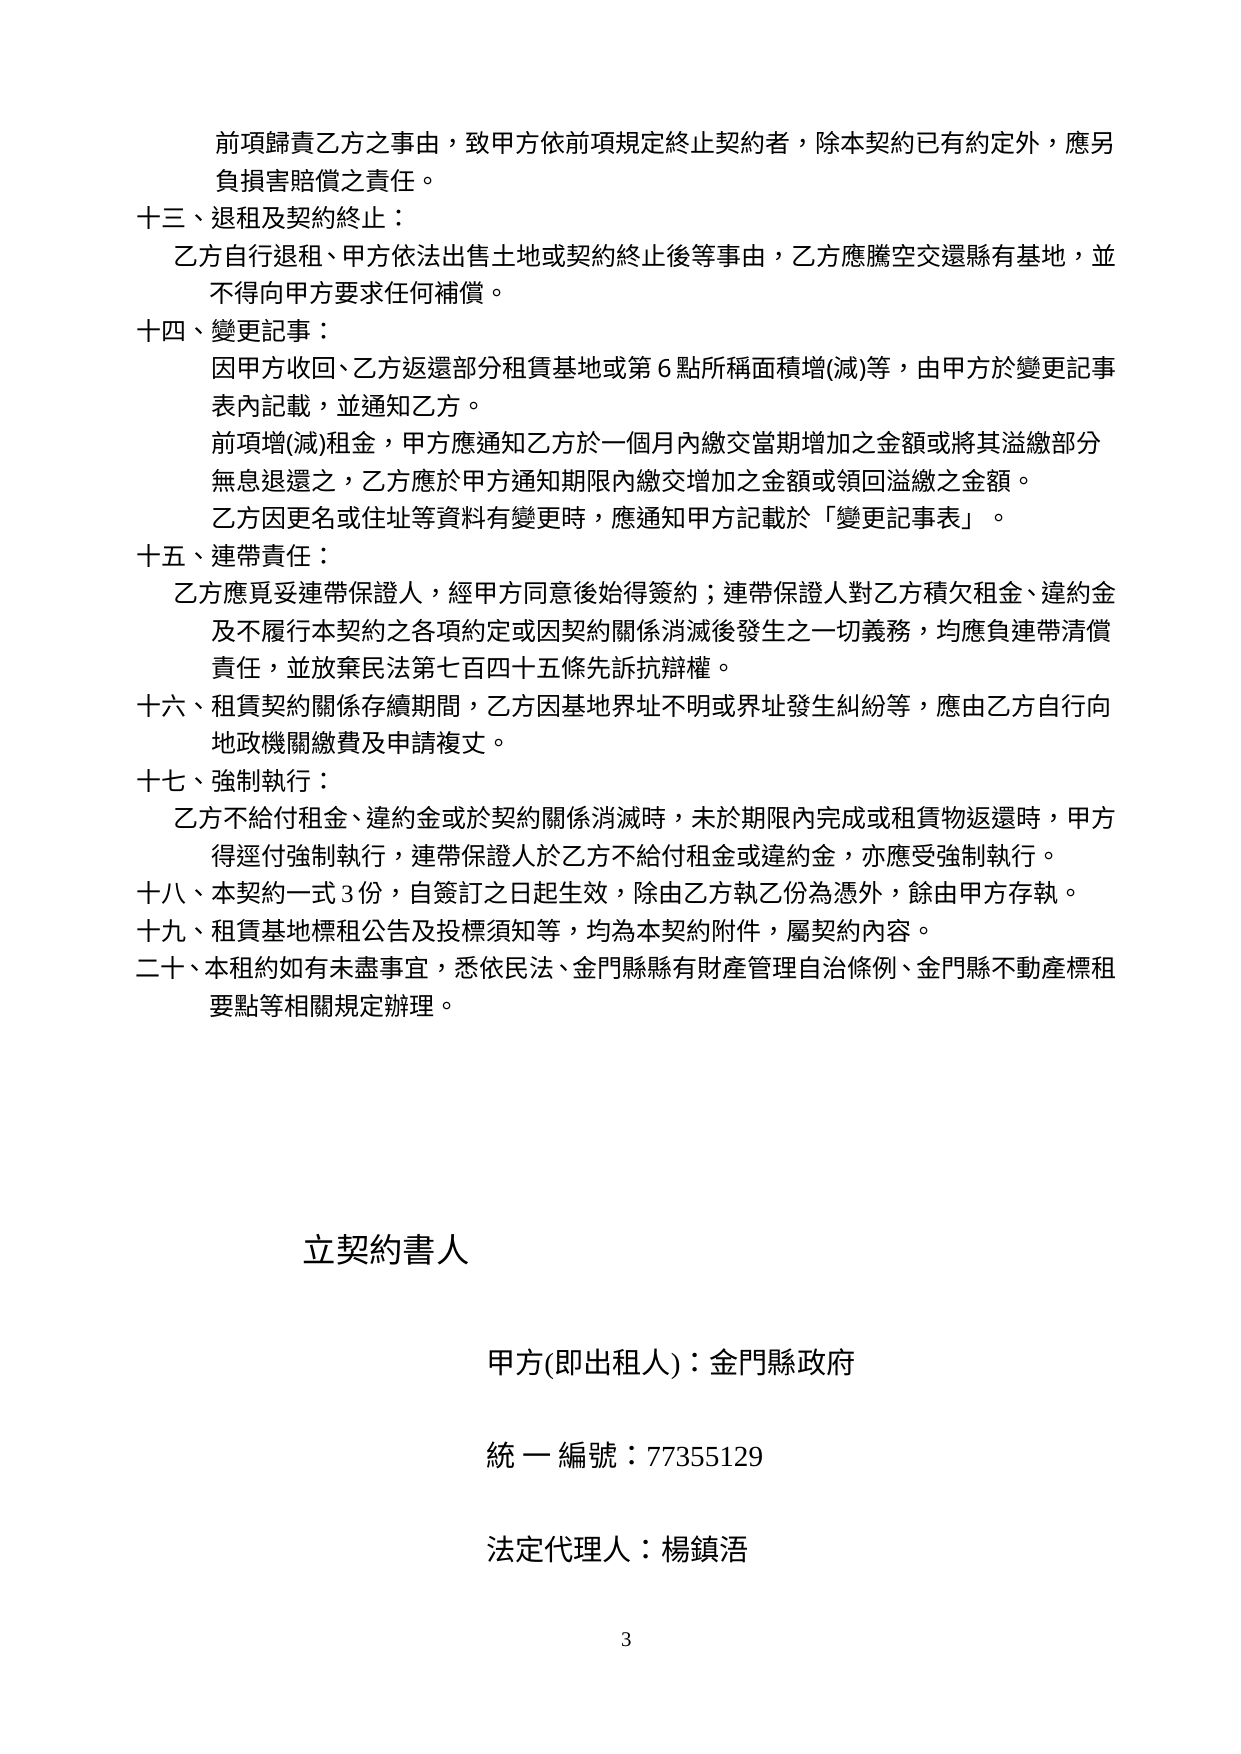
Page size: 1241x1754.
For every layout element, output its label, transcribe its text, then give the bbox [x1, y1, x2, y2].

text 前項增(減)租金，甲方應通知乙方於一個月內繳交當期增加之金額或將其溢繳部分無息退還之，乙方應於甲方通知期限內繳交增加之金額或領回溢繳之金額。 [211, 423, 1116, 498]
text 十六、租賃契約關係存續期間，乙方因基地界址不明或界址發生糾紛等，應由乙方自行向地政機關繳費及申請複丈。 [136, 685, 1116, 760]
text 十五、連帶責任： [136, 535, 1116, 573]
text 十八、本契約一式3份，自簽訂之日起生效，除由乙方執乙份為憑外，餘由甲方存執。 [136, 873, 1116, 910]
text 十九、租賃基地標租公告及投標須知等，均為本契約附件，屬契約內容。 [136, 910, 1116, 948]
text 乙方因更名或住址等資料有變更時，應通知甲方記載於「變更記事表」。 [211, 498, 1116, 535]
text 統 一 編號：77355129 [136, 1417, 1116, 1492]
text 甲方(即出租人)：金門縣政府 [136, 1323, 1116, 1398]
text 十七、強制執行： [136, 760, 1116, 798]
text 前項歸責乙方之事由，致甲方依前項規定終止契約者，除本契約已有約定外，應另負損害賠償之責任。 [216, 123, 1116, 198]
text 乙方自行退租、甲方依法出售土地或契約終止後等事由，乙方應騰空交還縣有基地，並不得向甲方要求任何補償。 [136, 235, 1116, 310]
text 乙方不給付租金、違約金或於契約關係消滅時，未於期限內完成或租賃物返還時，甲方得逕付強制執行，連帶保證人於乙方不給付租金或違約金，亦應受強制執行。 [136, 798, 1116, 873]
text 法定代理人：楊鎮浯 [136, 1510, 1116, 1585]
text 乙方應覓妥連帶保證人，經甲方同意後始得簽約；連帶保證人對乙方積欠租金、違約金及不履行本契約之各項約定或因契約關係消滅後發生之一切義務，均應負連帶清償責任，並放棄民法第七百四十五條先訴抗辯權。 [136, 573, 1116, 685]
text 因甲方收回、乙方返還部分租賃基地或第6點所稱面積增(減)等，由甲方於變更記事表內記載，並通知乙方。 [211, 348, 1116, 423]
text 立契約書人 [136, 1210, 1116, 1285]
text 十四、變更記事： [136, 310, 1116, 348]
text 十三、退租及契約終止： [136, 198, 1116, 235]
text 二十、本租約如有未盡事宜，悉依民法、金門縣縣有財產管理自治條例、金門縣不動產標租要點等相關規定辦理。 [136, 948, 1116, 1023]
